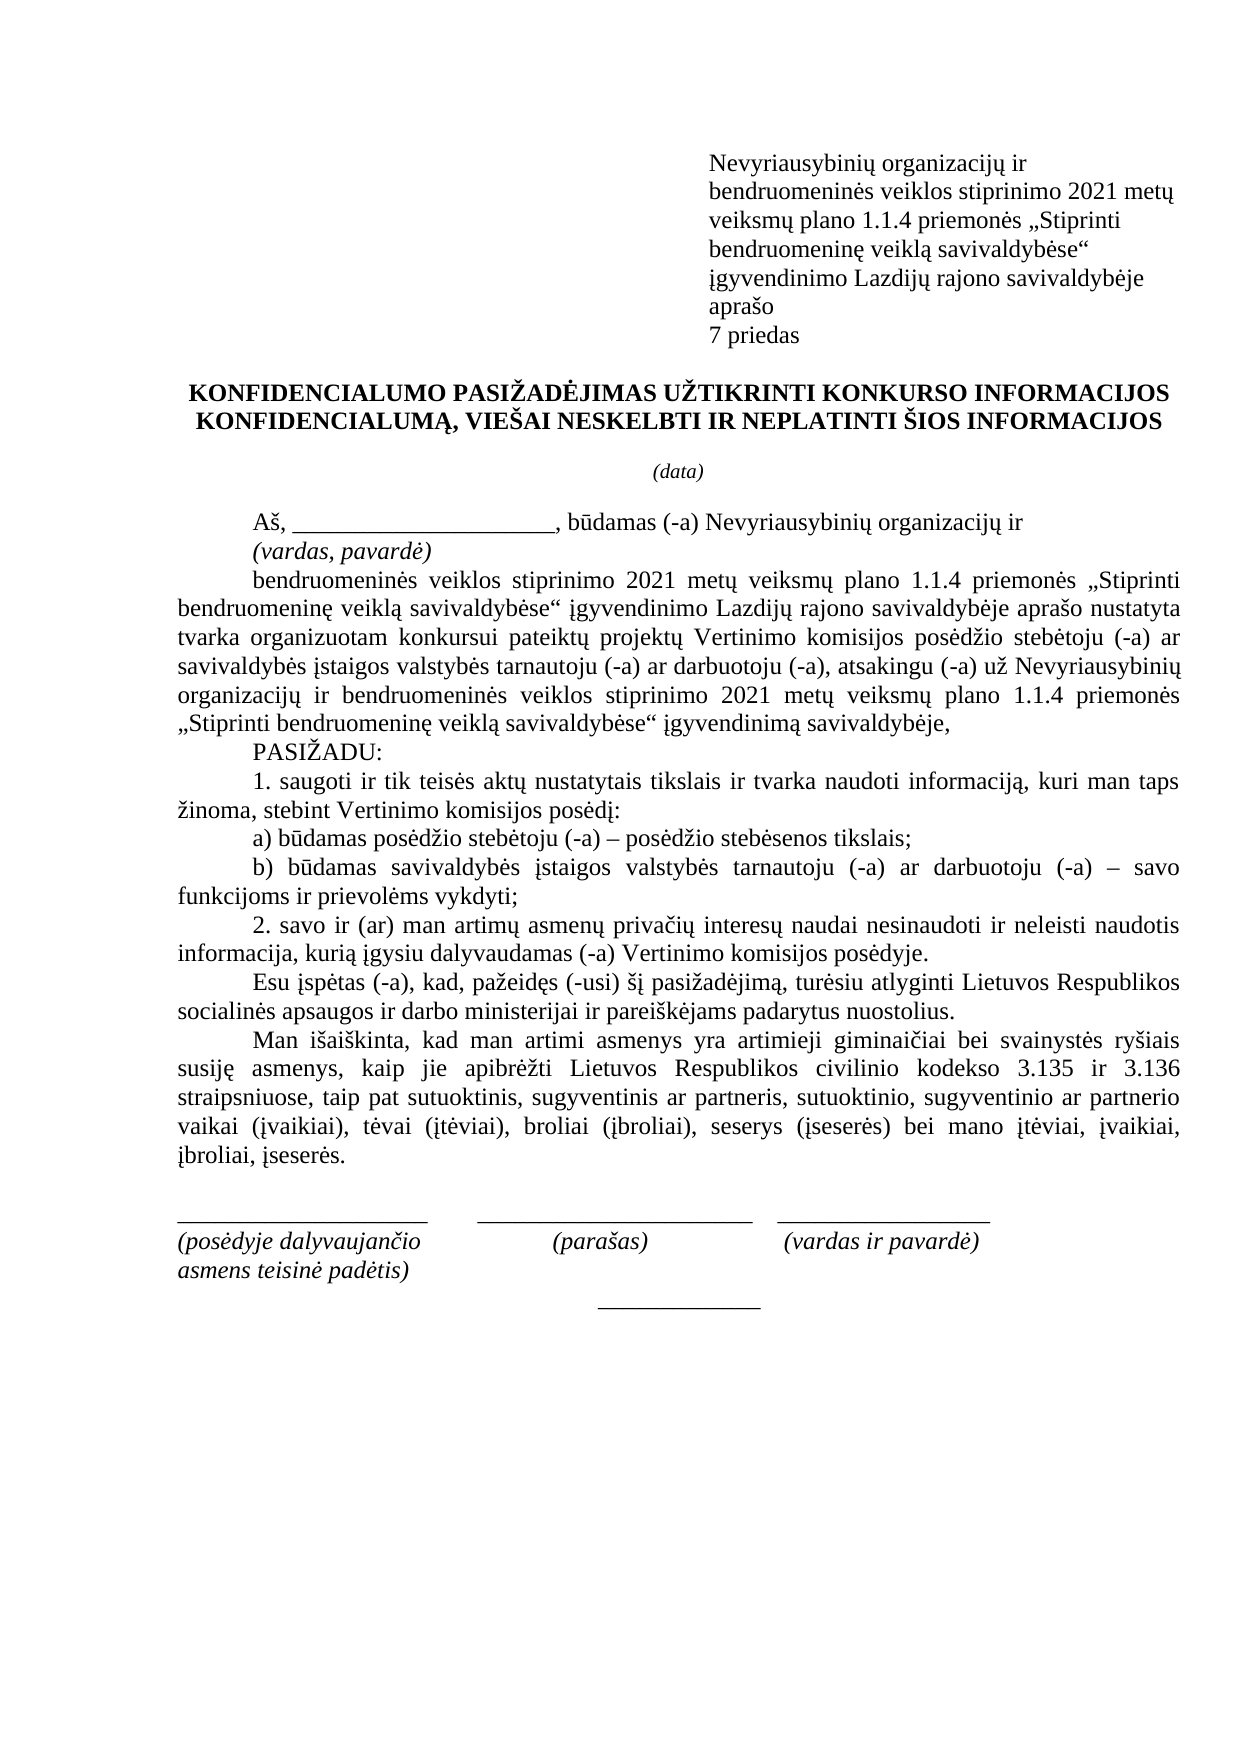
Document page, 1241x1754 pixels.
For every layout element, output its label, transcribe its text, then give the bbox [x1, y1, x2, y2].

text a) būdamas posėdžio stebėtoju (-a) – posėdžio stebėsenos tikslais; [177, 823, 1181, 852]
text b) būdamas savivaldybės įstaigos valstybės tarnautoju (-a) ar darbuotoju (-a) – savo funkcijoms ir prievolėms vykdyti; [177, 852, 1181, 910]
text asmens teisinė padėtis) [177, 1255, 1181, 1283]
text 2. savo ir (ar) man artimų asmenų privačių interesų naudai nesinaudoti ir neleisti naudotis informacija, kurią įgysiu dalyvaudamas (-a) Vertinimo komisijos posėdyje. [177, 910, 1181, 967]
text 7 priedas [709, 320, 1181, 349]
text PASIŽADU: [177, 737, 1181, 766]
text veiksmų plano 1.1.4 priemonės „Stiprinti [709, 205, 1181, 234]
text (vardas, pavardė) [177, 536, 1181, 565]
text Aš, _____________________, būdamas (-a) Nevyriausybinių organizacijų ir [177, 507, 1181, 536]
text aprašo [709, 291, 1181, 320]
text Nevyriausybinių organizacijų ir [709, 148, 1181, 176]
text bendruomeninės veiklos stiprinimo 2021 metų veiksmų plano 1.1.4 priemonės „Stiprinti bendruomeninę veiklą savivaldybėse“ įgyvendinimo Lazdijų rajono savivaldybėje aprašo nustatyta tvarka organizuotam konkursui pateiktų projektų Vertinimo komisijos posėdžio stebėtoju (-a) ar savivaldybės įstaigos valstybės tarnautoju (-a) ar darbuotoju (-a), atsakingu (‑a) už Nevyriausybinių organizacijų ir bendruomeninės veiklos stiprinimo 2021 metų veiksmų plano 1.1.4 priemonės „Stiprinti bendruomeninę veiklą savivaldybėse“ įgyvendinimą savivaldybėje, [177, 565, 1181, 737]
text bendruomeninės veiklos stiprinimo 2021 metų [709, 176, 1181, 205]
text bendruomeninę veiklą savivaldybėse“ [709, 234, 1181, 263]
text KONFIDENCIALUMO PASIŽADĖJIMAS UŽTIKRINTI KONKURSO INFORMACIJOS KONFIDENCIALUMĄ, VIEŠAI NESKELBTI IR NEPLATINTI ŠIOS INFORMACIJOS [177, 378, 1181, 435]
text Esu įspėtas (-a), kad, pažeidęs (-usi) šį pasižadėjimą, turėsiu atlyginti Lietuvos Respublikos socialinės apsaugos ir darbo ministerijai ir pareiškėjams padarytus nuostolius. [177, 967, 1181, 1025]
text įgyvendinimo Lazdijų rajono savivaldybėje [709, 263, 1181, 291]
text Man išaiškinta, kad man artimi asmenys yra artimieji giminaičiai bei svainystės ryšiais susiję asmenys, kaip jie apibrėžti Lietuvos Respublikos civilinio kodekso 3.135 ir 3.136 straipsniuose, taip pat sutuoktinis, sugyventinis ar partneris, sutuoktinio, sugyventinio ar partnerio vaikai (įvaikiai), tėvai (įtėviai), broliai (įbroliai), seserys (įseserės) bei mano įtėviai, įvaikiai, įbroliai, įseserės. [177, 1025, 1181, 1168]
text (data) [177, 459, 1181, 483]
text 1. saugoti ir tik teisės aktų nustatytais tikslais ir tvarka naudoti informaciją, kuri man taps žinoma, stebint Vertinimo komisijos posėdį: [177, 766, 1181, 823]
text ____________________ ______________________ _________________ [177, 1197, 1181, 1226]
text _____________ [177, 1283, 1181, 1312]
text (posėdyje dalyvaujančio (parašas) (vardas ir pavardė) [177, 1226, 1181, 1255]
